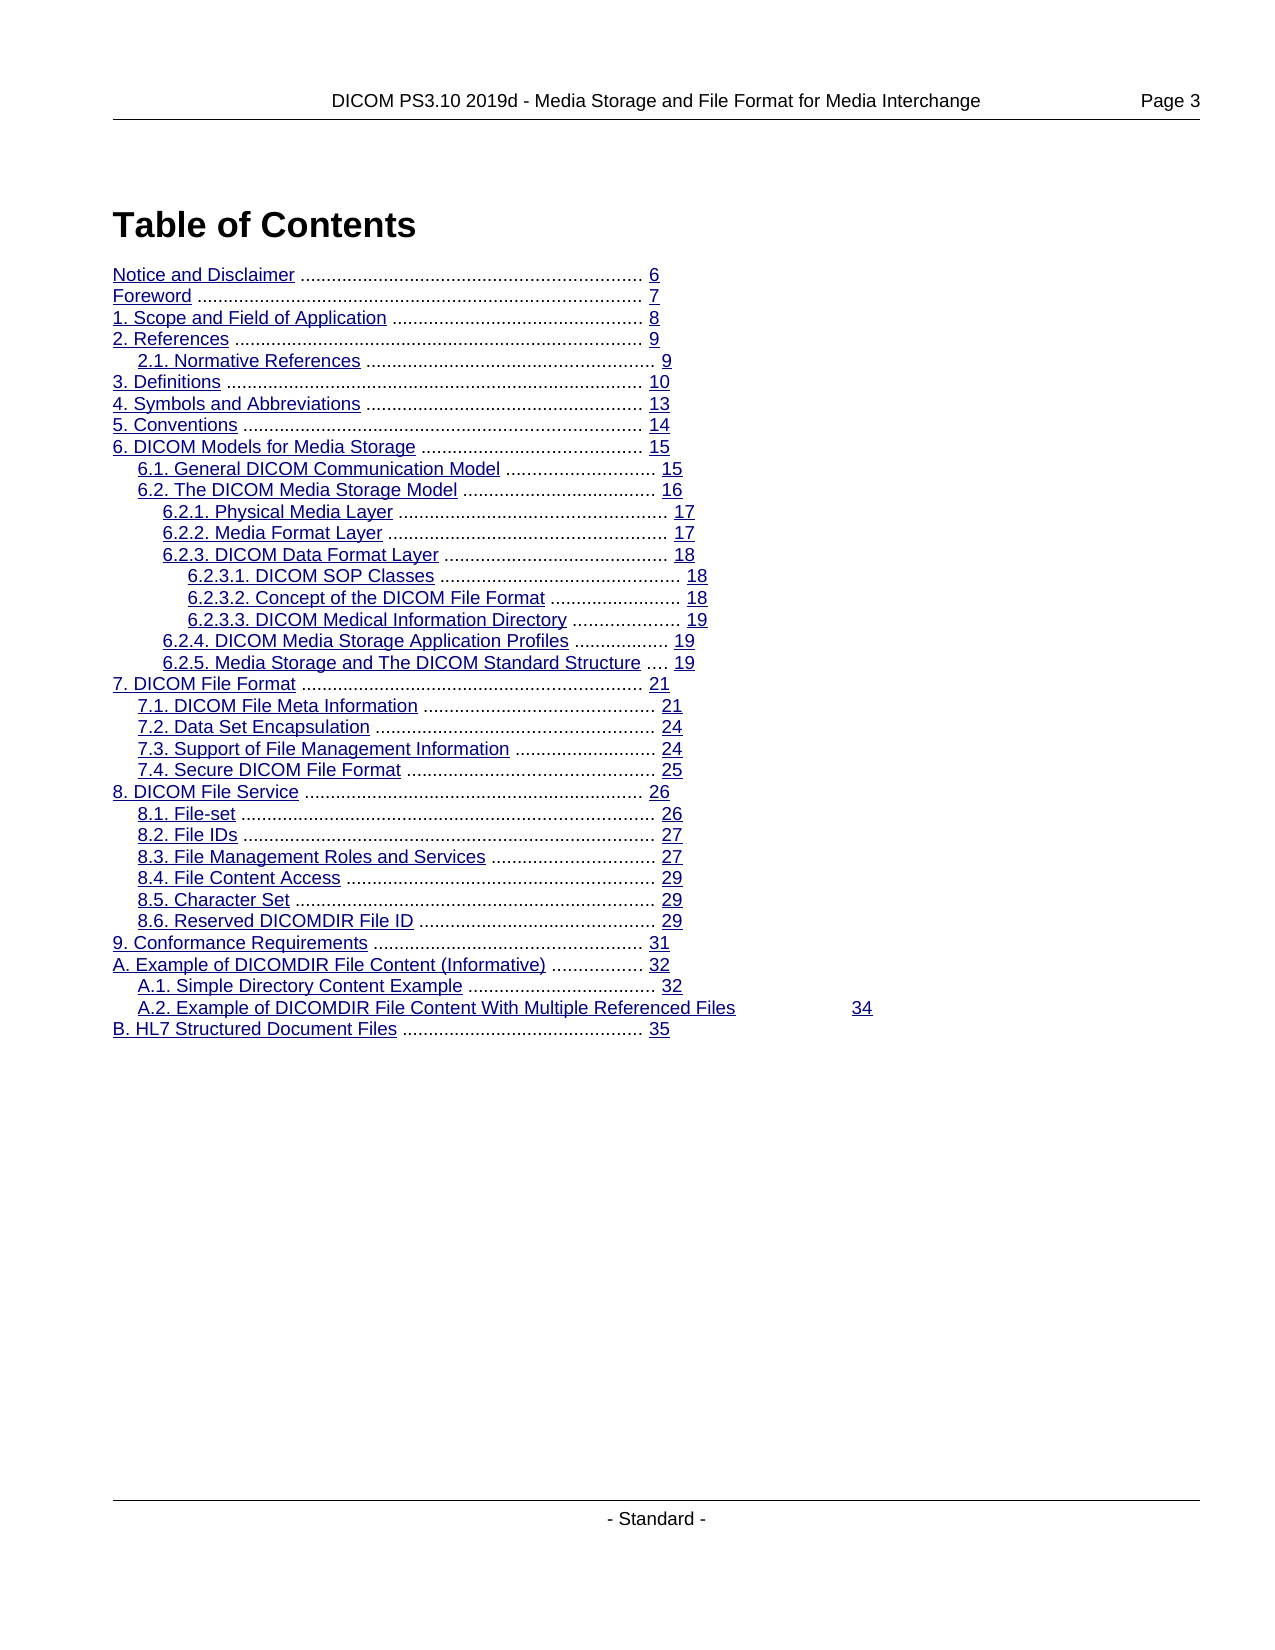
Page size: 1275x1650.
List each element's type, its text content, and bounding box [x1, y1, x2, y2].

text Foreword 0 [112, 285, 1175, 306]
text 1. Scope and Field of Application 0 [112, 306, 1175, 328]
text 2. References 0 [112, 328, 1175, 349]
text 7.3. Support of File Management Information 0 [137, 738, 1175, 759]
text 8.2. File IDs 0 [137, 824, 1175, 846]
text 6.2.3.1. DICOM SOP Classes 0 [187, 565, 1175, 587]
text 6.2.2. Media Format Layer 0 [162, 522, 1175, 544]
text 7.4. Secure DICOM File Format 0 [137, 759, 1175, 781]
text 7.2. Data Set Encapsulation 0 [137, 716, 1175, 738]
text 6.2.3. DICOM Data Format Layer 0 [162, 544, 1175, 565]
text 7.1. DICOM File Meta Information 0 [137, 694, 1175, 716]
text 8.3. File Management Roles and Services 0 [137, 846, 1175, 867]
text 6.2.1. Physical Media Layer 0 [162, 501, 1175, 522]
text 6.2.3.3. DICOM Medical Information Directory 0 [187, 608, 1175, 630]
text 6. DICOM Models for Media Storage 0 [112, 436, 1175, 457]
text 8. DICOM File Service 0 [112, 781, 1175, 802]
text 9. Conformance Requirements 0 [112, 932, 1175, 953]
text A. Example of DICOMDIR File Content (Informative) 0 [112, 953, 1175, 975]
text 6.2.3.2. Concept of the DICOM File Format 0 [187, 587, 1175, 608]
text A.1. Simple Directory Content Example 0 [137, 975, 1175, 996]
text 6.2.4. DICOM Media Storage Application Profiles 0 [162, 630, 1175, 651]
text 3. Definitions 0 [112, 371, 1175, 393]
text 8.4. File Content Access 0 [137, 867, 1175, 889]
text 6.2. The DICOM Media Storage Model 0 [137, 479, 1175, 501]
text 5. Conventions 0 [112, 414, 1175, 436]
text 8.6. Reserved DICOMDIR File ID 0 [137, 910, 1175, 932]
text 2.1. Normative References 0 [137, 349, 1175, 371]
text 6.1. General DICOM Communication Model 0 [137, 457, 1175, 479]
text 8.1. File-set 0 [137, 802, 1175, 824]
text A.2. Example of DICOMDIR File Content With Multiple Referenced Files 0 [137, 996, 1175, 1018]
text 8.5. Character Set 0 [137, 889, 1175, 910]
text B. HL7 Structured Document Files 0 [112, 1018, 1175, 1039]
text Table of Contents [112, 204, 1200, 245]
text 6.2.5. Media Storage and The DICOM Standard Structure 0 [162, 651, 1175, 673]
text 7. DICOM File Format 0 [112, 673, 1175, 694]
text Notice and Disclaimer 0 [112, 263, 1175, 285]
text 4. Symbols and Abbreviations 0 [112, 393, 1175, 414]
